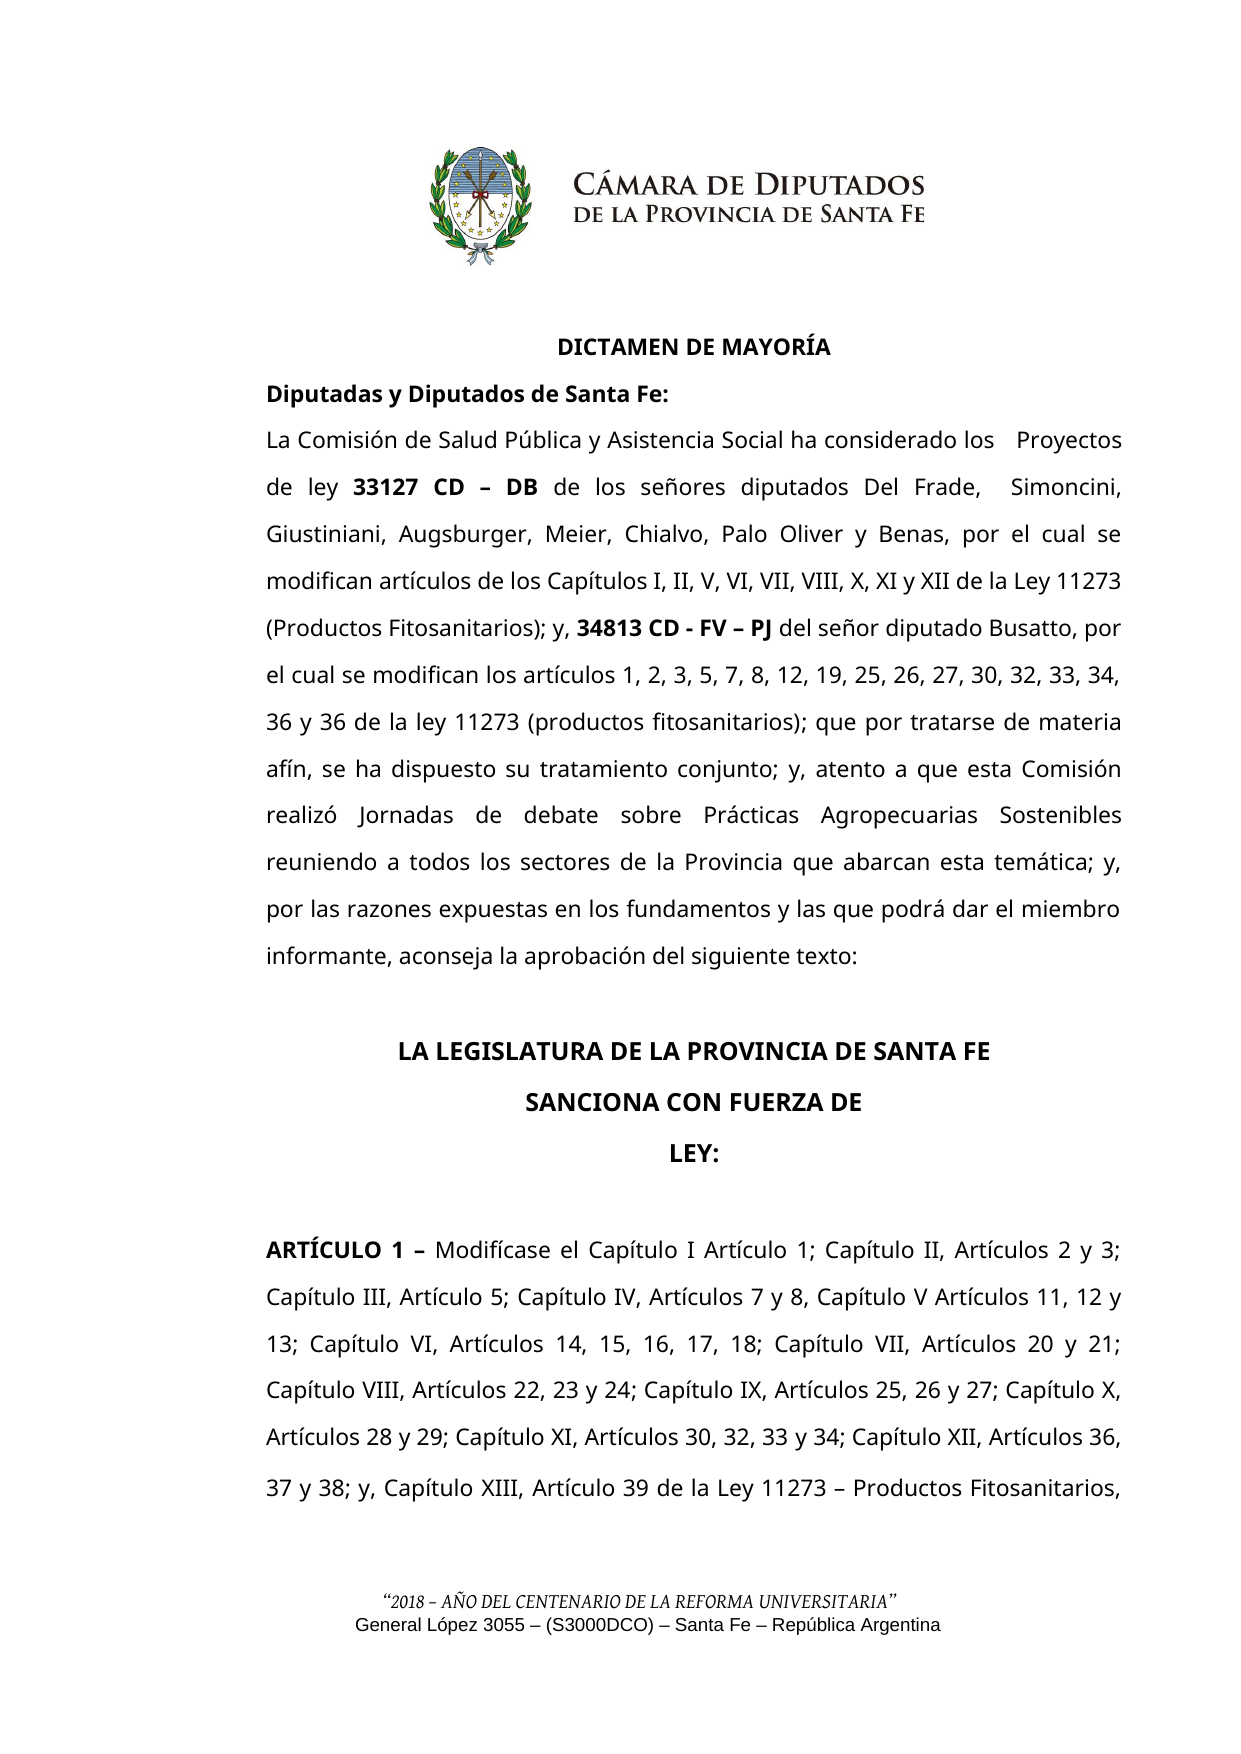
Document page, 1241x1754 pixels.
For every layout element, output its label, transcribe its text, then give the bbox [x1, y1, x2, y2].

text LEY: [266, 1136, 1122, 1170]
text LA LEGISLATURA DE LA PROVINCIA DE SANTA FE [266, 1034, 1122, 1068]
text DICTAMEN DE MAYORÍA [266, 331, 1122, 362]
text SANCIONA CON FUERZA DE [266, 1085, 1122, 1119]
text Diputadas y Diputados de Santa Fe: [266, 378, 1122, 409]
picture [429, 147, 925, 270]
text ARTÍCULO 1 – Modifícase el Capítulo I Artículo 1; Capítulo II, Artículos 2 y 3; Capítulo III, Artículo 5; Capítulo IV, Artículos 7 y 8, Capítulo V Artículos 11, 12 y 13; Capítulo VI, Artículos 14, 15, 16, 17, 18; Capítulo VII, Artículos 20 y 21; Capítulo VIII, Artículos 22, 23 y 24; Capítulo IX, Artículos 25, 26 y 27; Capítulo X, Artículos 28 y 29; Capítulo XI, Artículos 30, 32, 33 y 34; Capítulo XII, Artículos 36, 37 y 38; y, Capítulo XIII, Artículo 39 de la Ley 11273 – Productos Fitosanitarios, [266, 1234, 1122, 1504]
text La Comisión de Salud Pública y Asistencia Social ha considerado los Proyectos de ley 33127 CD – DB de los señores diputados Del Frade, Simoncini, Giustiniani, Augsburger, Meier, Chialvo, Palo Oliver y Benas, por el cual se modifican artículos de los Capítulos I, II, V, VI, VII, VIII, X, XI y XII de la Ley 11273 (Productos Fitosanitarios); y, 34813 CD - FV – PJ del señor diputado Busatto, por el cual se modifican los artículos 1, 2, 3, 5, 7, 8, 12, 19, 25, 26, 27, 30, 32, 33, 34, 36 y 36 de la ley 11273 (productos fitosanitarios); que por tratarse de materia afín, se ha dispuesto su tratamiento conjunto; y, atento a que esta Comisión realizó Jornadas de debate sobre Prácticas Agropecuarias Sostenibles reuniendo a todos los sectores de la Provincia que abarcan esta temática; y, por las razones expuestas en los fundamentos y las que podrá dar el miembro informante, aconseja la aprobación del siguiente texto: [266, 424, 1122, 971]
